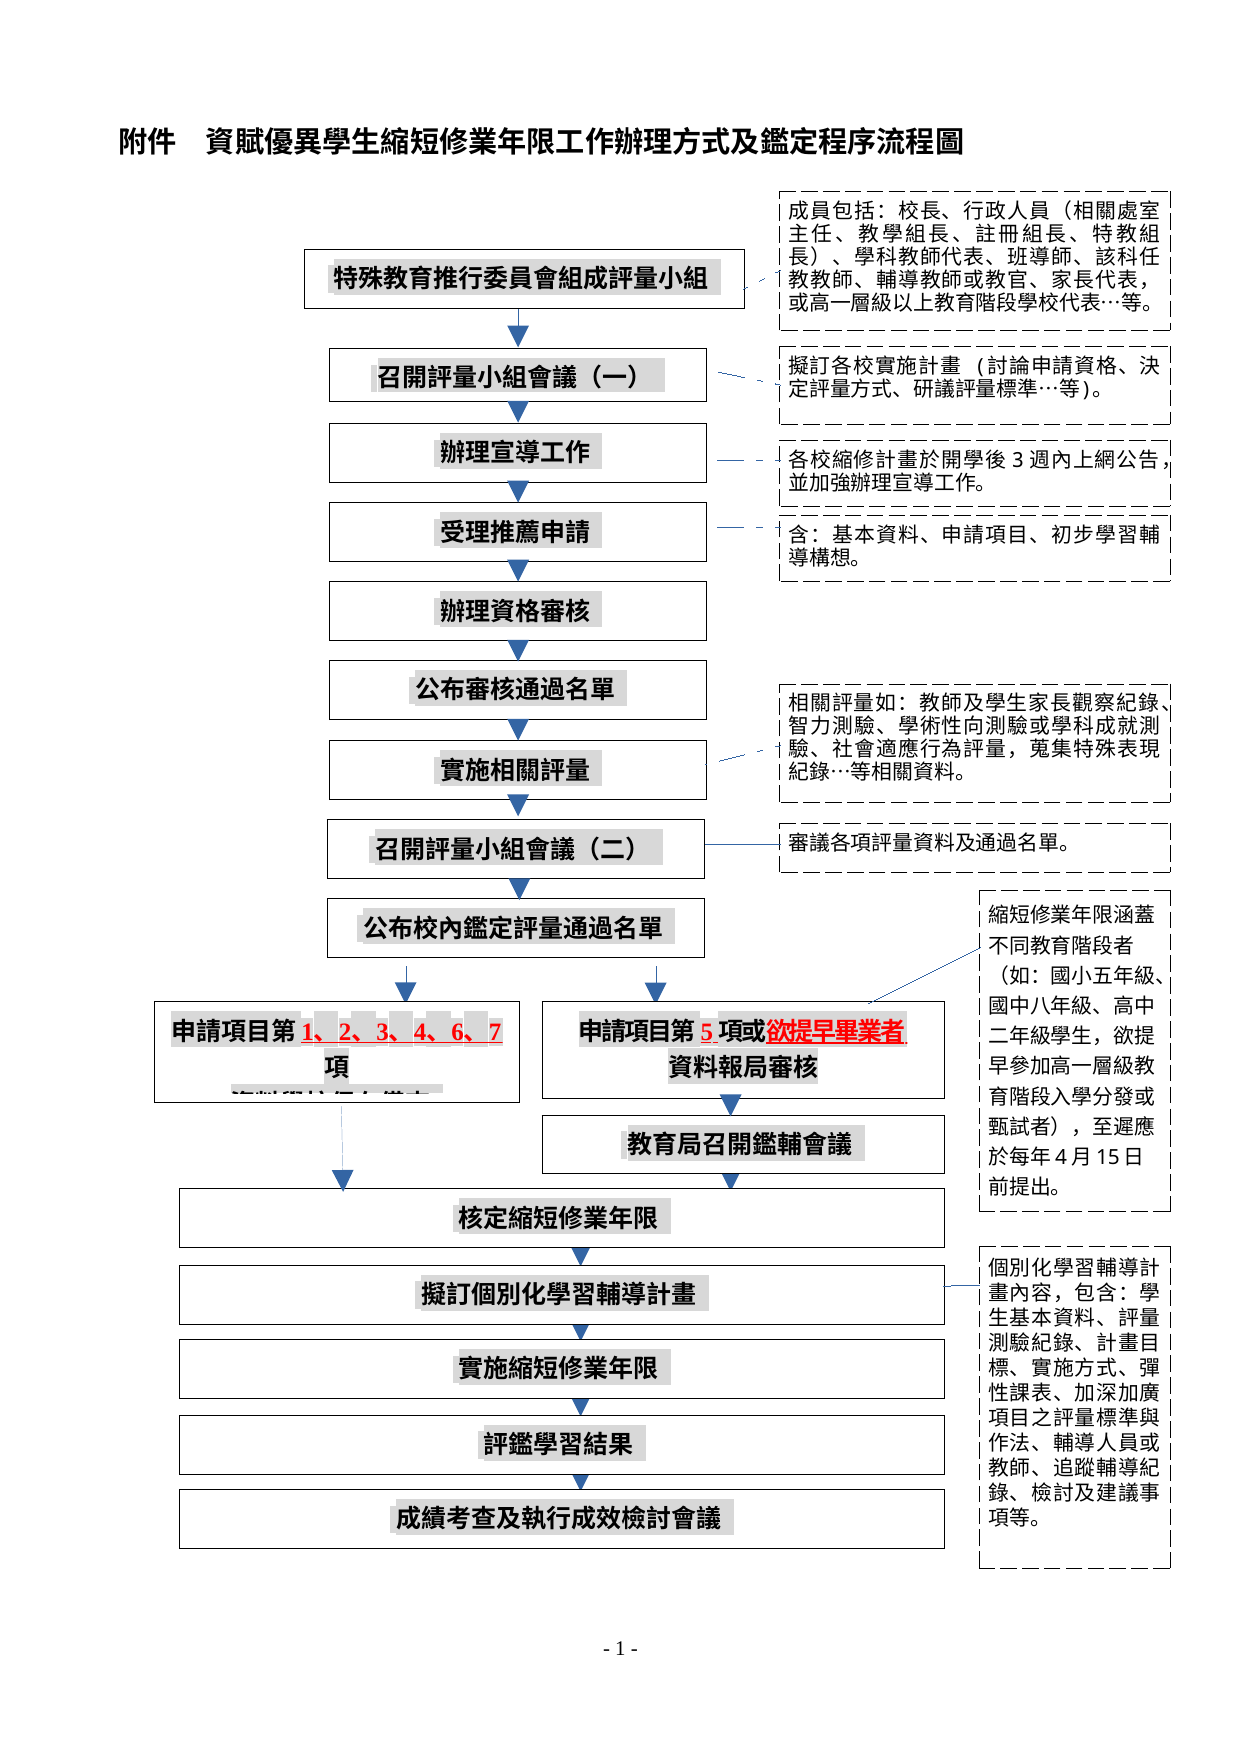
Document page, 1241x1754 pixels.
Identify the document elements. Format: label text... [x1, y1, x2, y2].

text 教育局召開鑑輔會議 [551, 1124, 935, 1161]
text 擬訂個別化學習輔導計畫 [189, 1274, 935, 1311]
text 資料報局審核 [551, 1047, 935, 1084]
text 公布審核通過名單 [339, 670, 697, 706]
text 相關評量如：教師及學生家長觀察紀錄、智力測驗、學術性向測驗或學科成就測驗、社會適應行為評量，蒐集特殊表現紀錄…等相關資料。 [788, 692, 1161, 784]
text 資料學校保存備查 [164, 1084, 510, 1093]
text 辦理宣導工作 [339, 433, 697, 469]
text 辦理資格審核 [339, 591, 697, 627]
text 含：基本資料、申請項目、初步學習輔導構想。 [788, 524, 1161, 569]
text 評鑑學習結果 [189, 1424, 935, 1461]
text 成績考查及執行成效檢討會議 [189, 1499, 935, 1535]
text 實施縮短修業年限 [189, 1349, 935, 1385]
text 申請項目第1、2、3、4、6、7項 [164, 1011, 510, 1084]
text 公布校內鑑定評量通過名單 [337, 908, 695, 944]
text 審議各項評量資料及通過名單。 [788, 832, 1161, 855]
text 縮短修業年限涵蓋不同教育階段者（如：國小五年級、國中八年級、高中二年級學生，欲提早參加高一層級教育階段入學分發或甄試者），至遲應於每年4月15日前提出。 [988, 899, 1161, 1201]
text 實施相關評量 [339, 750, 697, 786]
text 附件 資賦優異學生縮短修業年限工作辦理方式及鑑定程序流程圖 [118, 118, 1122, 160]
text 申請項目第5項或欲提早畢業者 [551, 1011, 935, 1047]
text 核定縮短修業年限 [189, 1198, 935, 1234]
text 受理推薦申請 [339, 512, 697, 548]
text 特殊教育推行委員會組成評量小組 [314, 259, 735, 295]
text 個別化學習輔導計畫內容，包含：學生基本資料、評量測驗紀錄、計畫目標、實施方式、彈性課表、加深加廣項目之評量標準與作法、輔導人員或教師、追蹤輔導紀錄、檢討及建議事項等。 [988, 1255, 1161, 1530]
text 各校縮修計畫於開學後3週內上網公告，並加強辦理宣導工作。 [788, 449, 1161, 494]
text 擬訂各校實施計畫 (討論申請資格、決定評量方式、研議評量標準…等)。 [788, 355, 1161, 401]
text 召開評量小組會議（二） [336, 829, 695, 865]
text 成員包括：校長、行政人員（相關處室主任、教學組長、註冊組長、特教組長）、學科教師代表、班導師、該科任教教師、輔導教師或教官、家長代表，或高一層級以上教育階段學校代表…等。 [788, 200, 1161, 315]
text 召開評量小組會議（一） [339, 358, 697, 392]
